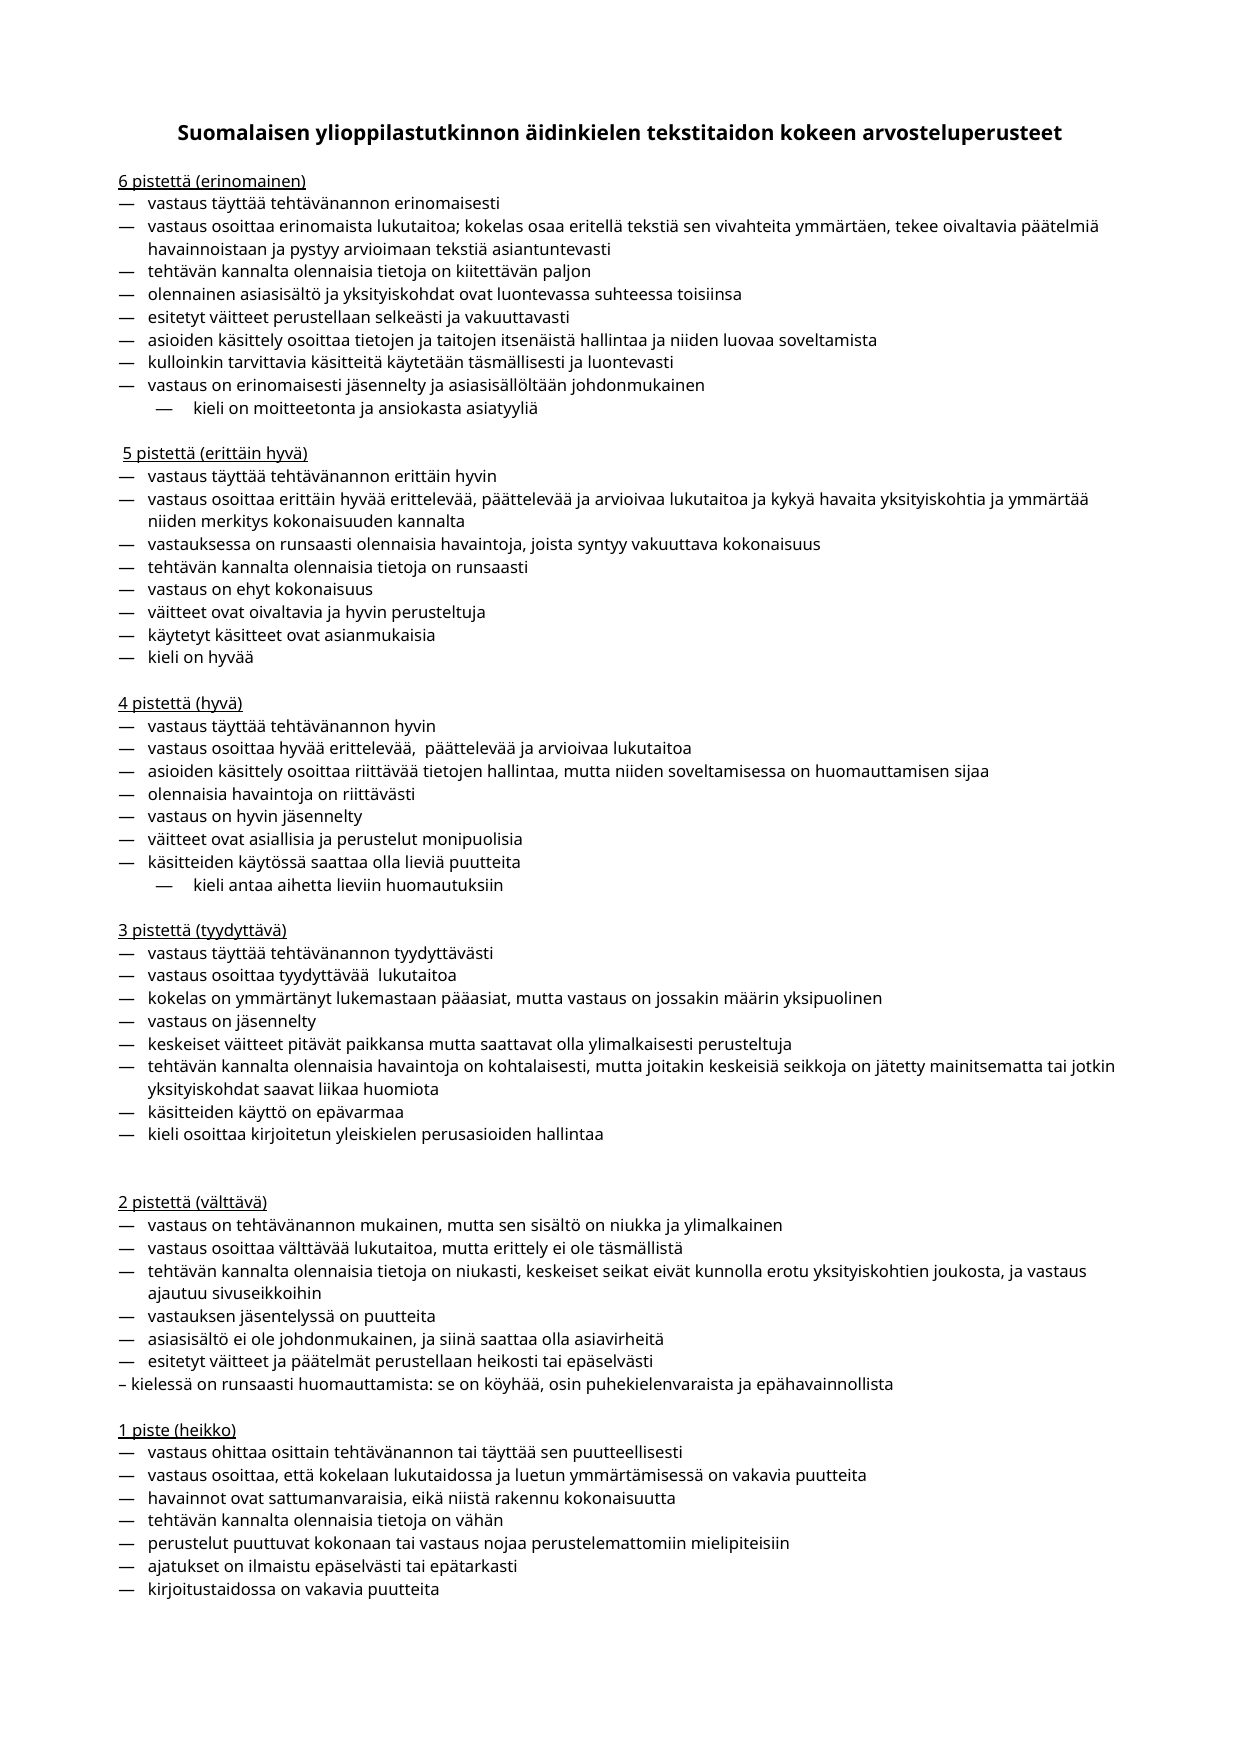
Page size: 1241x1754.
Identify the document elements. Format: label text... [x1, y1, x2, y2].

text — kulloinkin tarvittavia käsitteitä käytetään täsmällisesti ja luontevasti [118, 351, 1122, 374]
text — vastaus täyttää tehtävänannon erittäin hyvin [118, 464, 1122, 487]
text — vastaus on jäsennelty [118, 1009, 1122, 1032]
text — tehtävän kannalta olennaisia tietoja on runsaasti [118, 555, 1122, 578]
text — olennainen asiasisältö ja yksityiskohdat ovat luontevassa suhteessa toisiinsa [118, 283, 1122, 306]
text — vastaus on hyvin jäsennelty [118, 805, 1122, 828]
text — vastaus osoittaa erittäin hyvää erittelevää, päättelevää ja arvioivaa lukutaitoa ja kykyä havaita yksityiskohtia ja ymmärtää niiden merkitys kokonaisuuden kannalta [118, 487, 1122, 533]
text — esitetyt väitteet perustellaan selkeästi ja vakuuttavasti [118, 306, 1122, 328]
text — asioiden käsittely osoittaa riittävää tietojen hallintaa, mutta niiden soveltamisessa on huomauttamisen sijaa [118, 760, 1122, 782]
text — väitteet ovat oivaltavia ja hyvin perusteltuja [118, 601, 1122, 623]
text — väitteet ovat asiallisia ja perustelut monipuolisia [118, 828, 1122, 851]
text — asioiden käsittely osoittaa tietojen ja taitojen itsenäistä hallintaa ja niiden luovaa soveltamista [118, 328, 1122, 351]
text — vastaus ohittaa osittain tehtävänannon tai täyttää sen puutteellisesti [118, 1441, 1122, 1464]
text — vastaus osoittaa tyydyttävää lukutaitoa [118, 964, 1122, 987]
text — vastaus osoittaa, että kokelaan lukutaidossa ja luetun ymmärtämisessä on vakavia puutteita [118, 1464, 1122, 1486]
text — käsitteiden käyttö on epävarmaa [118, 1100, 1122, 1123]
text 3 pistettä (tyydyttävä) [118, 919, 1122, 941]
text — ajatukset on ilmaistu epäselvästi tai epätarkasti [118, 1554, 1122, 1577]
text — kieli on hyvää [118, 646, 1122, 669]
text — havainnot ovat sattumanvaraisia, eikä niistä rakennu kokonaisuutta [118, 1486, 1122, 1509]
text — tehtävän kannalta olennaisia havaintoja on kohtalaisesti, mutta joitakin keskeisiä seikkoja on jätetty mainitsematta tai jotkin yksityiskohdat saavat liikaa huomiota [118, 1055, 1122, 1100]
text — vastaus täyttää tehtävänannon hyvin [118, 714, 1122, 737]
text — käsitteiden käytössä saattaa olla lieviä puutteita [118, 851, 1122, 873]
text Suomalaisen ylioppilastutkinnon äidinkielen tekstitaidon kokeen arvosteluperusteet [118, 118, 1122, 147]
text — tehtävän kannalta olennaisia tietoja on kiitettävän paljon [118, 260, 1122, 283]
text — vastaus osoittaa välttävää lukutaitoa, mutta erittely ei ole täsmällistä [118, 1237, 1122, 1259]
text — kirjoitustaidossa on vakavia puutteita [118, 1577, 1122, 1600]
text — vastaus osoittaa hyvää erittelevää, päättelevää ja arvioivaa lukutaitoa [118, 737, 1122, 760]
text — olennaisia havaintoja on riittävästi [118, 782, 1122, 805]
list kieli on moitteetonta ja ansiokasta asiatyyliä [156, 396, 1122, 419]
text — kokelas on ymmärtänyt lukemastaan pääasiat, mutta vastaus on jossakin määrin yksipuolinen [118, 987, 1122, 1009]
text — tehtävän kannalta olennaisia tietoja on niukasti, keskeiset seikat eivät kunnolla erotu yksityiskohtien joukosta, ja vastaus ajautuu sivuseikkoihin [118, 1259, 1122, 1305]
text — asiasisältö ei ole johdonmukainen, ja siinä saattaa olla asiavirheitä [118, 1327, 1122, 1350]
text — perustelut puuttuvat kokonaan tai vastaus nojaa perustelemattomiin mielipiteisiin [118, 1532, 1122, 1554]
text — vastaus on erinomaisesti jäsennelty ja asiasisällöltään johdonmukainen [118, 374, 1122, 396]
text — tehtävän kannalta olennaisia tietoja on vähän [118, 1509, 1122, 1532]
text — vastaus osoittaa erinomaista lukutaitoa; kokelas osaa eritellä tekstiä sen vivahteita ymmärtäen, tekee oivaltavia päätelmiä havainnoistaan ja pystyy arvioimaan tekstiä asiantuntevasti [118, 215, 1122, 260]
text — käytetyt käsitteet ovat asianmukaisia [118, 623, 1122, 646]
text — vastauksessa on runsaasti olennaisia havaintoja, joista syntyy vakuuttava kokonaisuus [118, 533, 1122, 555]
text 4 pistettä (hyvä) [118, 692, 1122, 714]
text 5 pistettä (erittäin hyvä) [118, 442, 1122, 464]
text — keskeiset väitteet pitävät paikkansa mutta saattavat olla ylimalkaisesti perusteltuja [118, 1032, 1122, 1055]
text 1 piste (heikko) [118, 1418, 1122, 1441]
text — vastaus on tehtävänannon mukainen, mutta sen sisältö on niukka ja ylimalkainen [118, 1214, 1122, 1237]
text — vastaus täyttää tehtävänannon tyydyttävästi [118, 941, 1122, 964]
list – kielessä on runsaasti huomauttamista: se on köyhää, osin puhekielenvaraista ja epähavainnollista [118, 1373, 1122, 1396]
list kieli antaa aihetta lieviin huomautuksiin [156, 873, 1122, 896]
text 2 pistettä (välttävä) [118, 1191, 1122, 1214]
text — vastauksen jäsentelyssä on puutteita [118, 1305, 1122, 1327]
text — vastaus täyttää tehtävänannon erinomaisesti [118, 192, 1122, 215]
text — vastaus on ehyt kokonaisuus [118, 578, 1122, 601]
text — kieli osoittaa kirjoitetun yleiskielen perusasioiden hallintaa [118, 1123, 1122, 1146]
text 6 pistettä (erinomainen) [118, 169, 1122, 192]
text — esitetyt väitteet ja päätelmät perustellaan heikosti tai epäselvästi [118, 1350, 1122, 1373]
